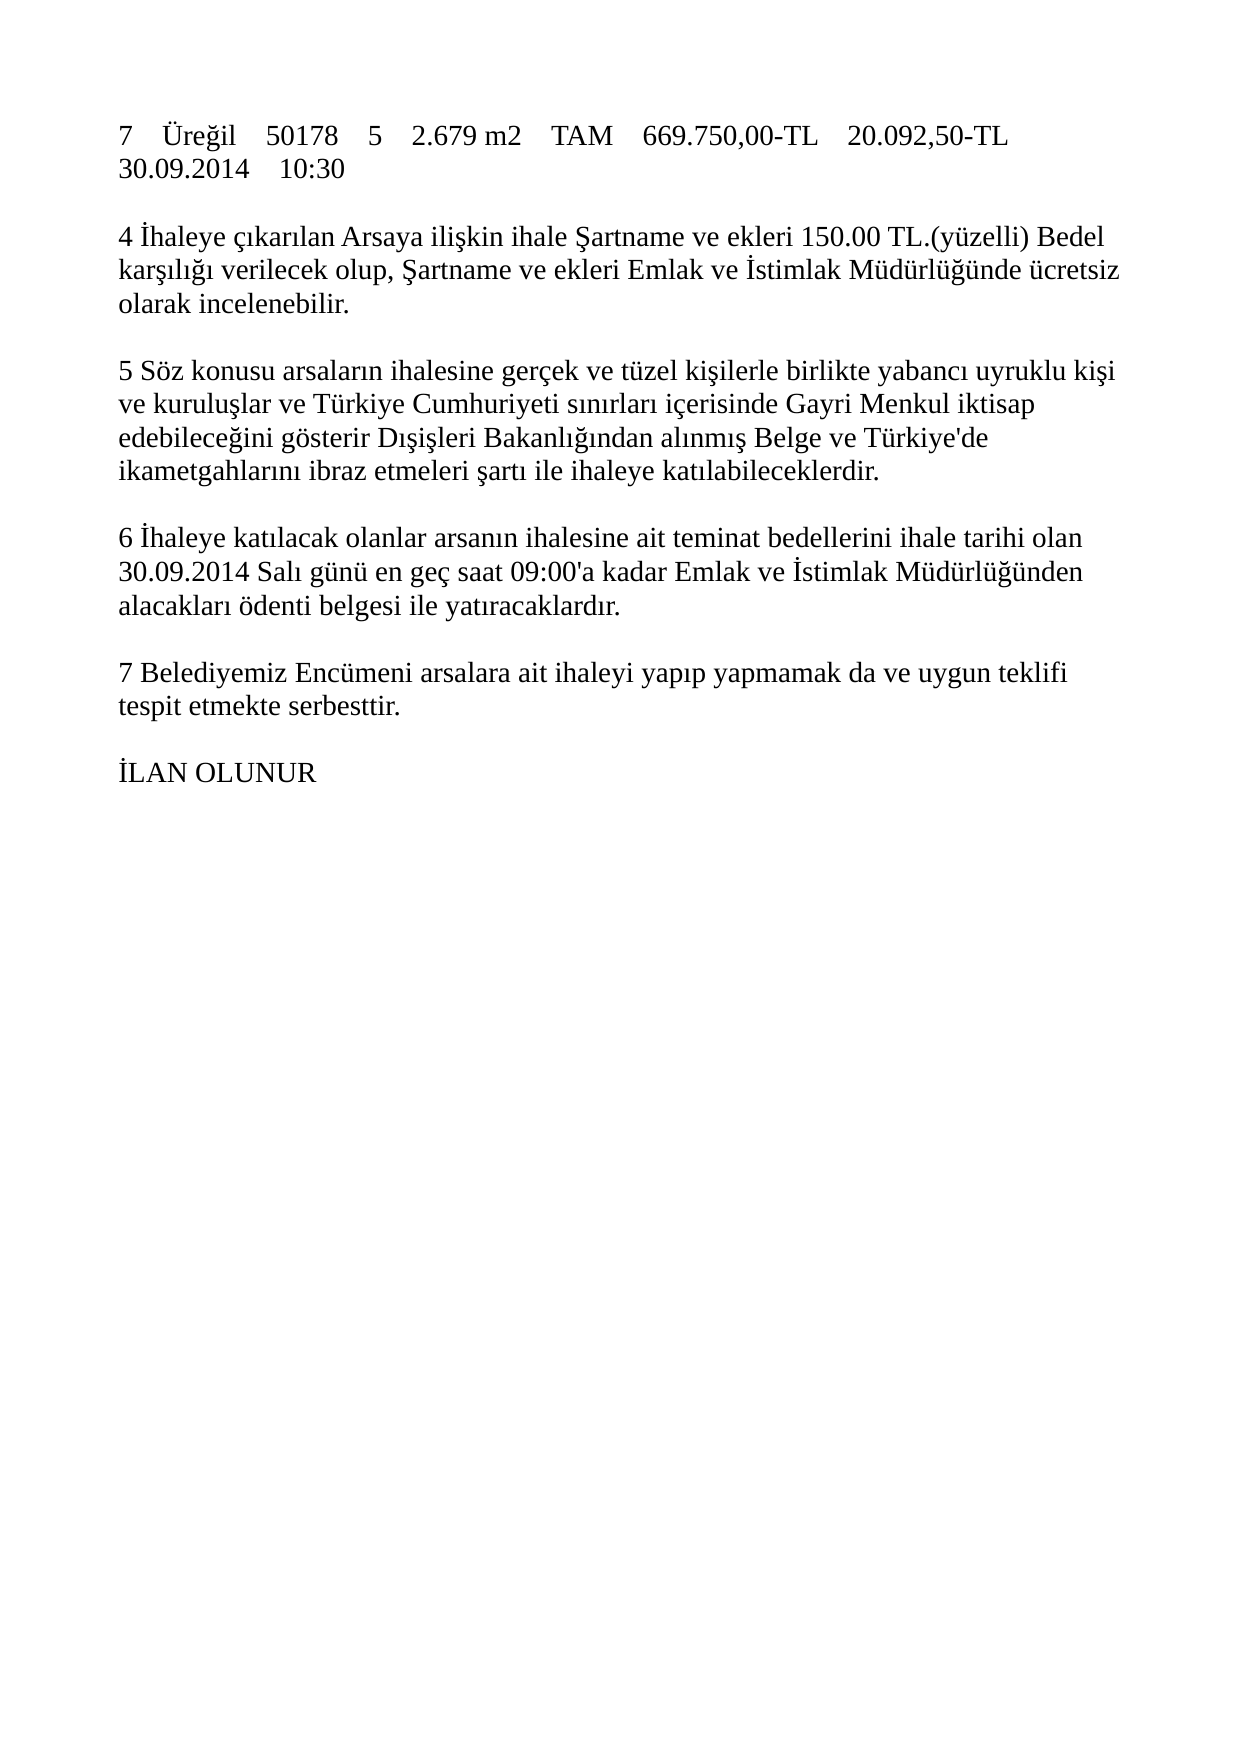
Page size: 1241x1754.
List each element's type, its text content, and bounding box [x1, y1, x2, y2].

text İLAN OLUNUR [118, 755, 1122, 789]
text 7 Üreğil 50178 5 2.679 m2 TAM 669.750,00-TL 20.092,50-TL 30.09.2014 10:30 [118, 118, 1122, 185]
text 6 İhaleye katılacak olanlar arsanın ihalesine ait teminat bedellerini ihale tarihi olan 30.09.2014 Salı günü en geç saat 09:00'a kadar Emlak ve İstimlak Müdürlüğünden alacakları ödenti belgesi ile yatıracaklardır. [118, 521, 1122, 621]
text 4 İhaleye çıkarılan Arsaya ilişkin ihale Şartname ve ekleri 150.00 TL.(yüzelli) Bedel karşılığı verilecek olup, Şartname ve ekleri Emlak ve İstimlak Müdürlüğünde ücretsiz olarak incelenebilir. [118, 219, 1122, 319]
text 5 Söz konusu arsaların ihalesine gerçek ve tüzel kişilerle birlikte yabancı uyruklu kişi ve kuruluşlar ve Türkiye Cumhuriyeti sınırları içerisinde Gayri Menkul iktisap edebileceğini gösterir Dışişleri Bakanlığından alınmış Belge ve Türkiye'de ikametgahlarını ibraz etmeleri şartı ile ihaleye katılabileceklerdir. [118, 353, 1122, 487]
text 7 Belediyemiz Encümeni arsalara ait ihaleyi yapıp yapmamak da ve uygun teklifi tespit etmekte serbesttir. [118, 655, 1122, 722]
